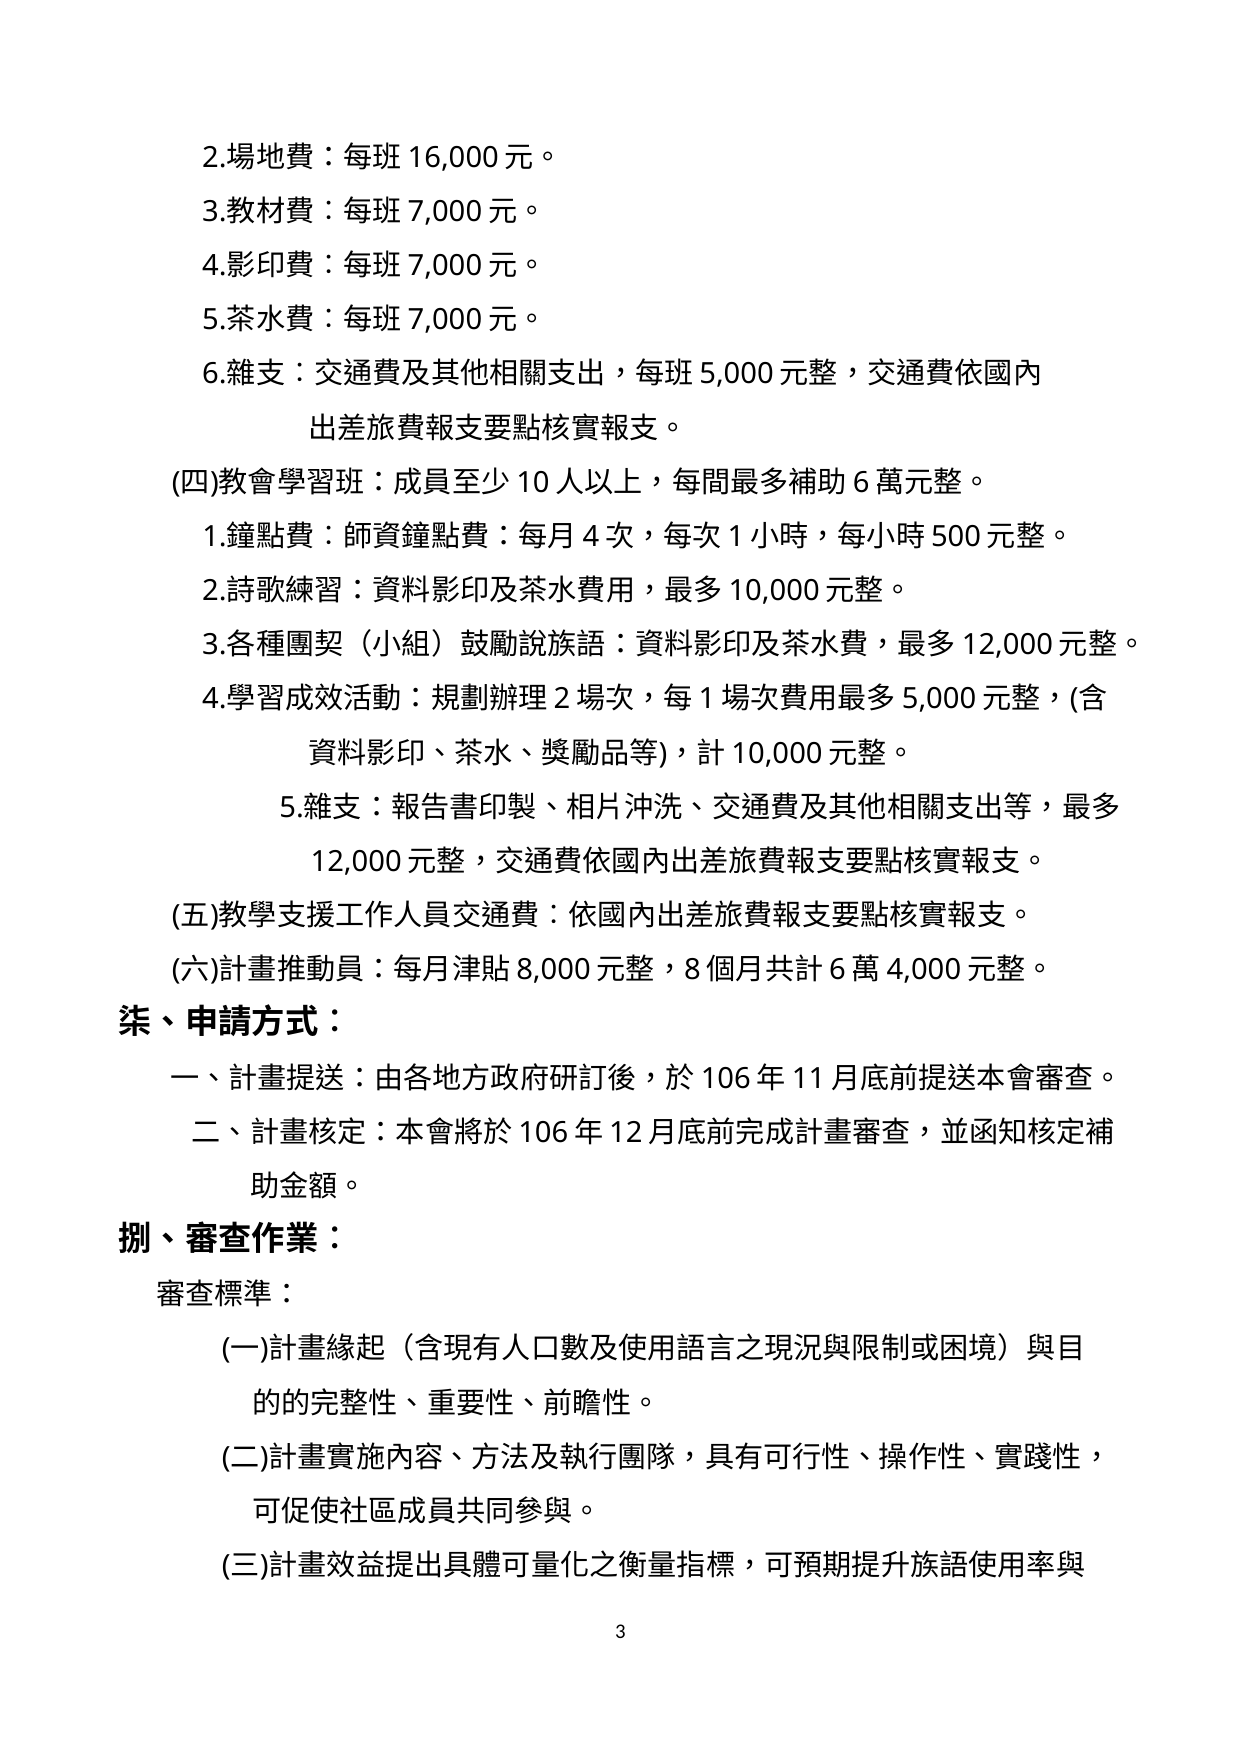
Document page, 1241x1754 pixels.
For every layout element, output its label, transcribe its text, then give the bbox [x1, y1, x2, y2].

text 出差旅費報支要點核實報支。 [118, 395, 1122, 449]
subtitle 二、計畫核定：本會將於106年12月底前完成計畫審查，並函知核定補 [118, 1099, 1122, 1153]
text 的的完整性、重要性、前瞻性。 [222, 1370, 1111, 1424]
text 12,000元整，交通費依國內出差旅費報支要點核實報支。 [281, 828, 1122, 882]
text 4.學習成效活動：規劃辦理2場次，每1場次費用最多5,000元整，(含資料影印、茶水、獎勵品等)，計10,000元整。 [119, 666, 1122, 774]
text 審查標準： [118, 1261, 1122, 1316]
text (三)計畫效益提出具體可量化之衡量指標，可預期提升族語使用率與 [222, 1532, 1111, 1586]
text 5.茶水費︰每班7,000元。 [118, 286, 1122, 341]
text 6.雜支︰交通費及其他相關支出，每班5,000元整，交通費依國內 [118, 341, 1122, 395]
subtitle 一、計畫提送：由各地方政府研訂後，於106年11月底前提送本會審查。 [147, 1045, 1122, 1099]
text (二)計畫實施內容、方法及執行團隊，具有可行性、操作性、實踐性， [222, 1424, 1111, 1478]
text 3.各種團契（小組）鼓勵說族語：資料影印及茶水費，最多12,000元整。 [119, 611, 1122, 666]
subtitle 助金額。 [118, 1153, 1122, 1207]
text (六)計畫推動員：每月津貼8,000元整，8個月共計6萬4,000元整。 [119, 936, 1122, 991]
text 1.鐘點費︰師資鐘點費：每月4次，每次1小時，每小時500元整。 [118, 503, 1122, 557]
text 4.影印費︰每班7,000元。 [118, 232, 1122, 286]
text (五)教學支援工作人員交通費︰依國內出差旅費報支要點核實報支。 [118, 882, 1122, 936]
text 2.詩歌練習：資料影印及茶水費用，最多10,000元整。 [118, 557, 1122, 611]
text 捌、審查作業︰ [118, 1207, 1122, 1261]
text 2.場地費：每班16,000元。 [118, 124, 1122, 178]
text 柒、申請方式︰ [118, 991, 1122, 1045]
text 可促使社區成員共同參與。 [222, 1478, 1111, 1532]
text 5.雜支：報告書印製、相片沖洗、交通費及其他相關支出等，最多 [118, 774, 1122, 828]
text 3.教材費︰每班7,000元。 [118, 178, 1122, 232]
text (四)教會學習班：成員至少10人以上，每間最多補助6萬元整。 [119, 449, 1122, 503]
text (一)計畫緣起（含現有人口數及使用語言之現況與限制或困境）與目 [222, 1316, 1111, 1370]
